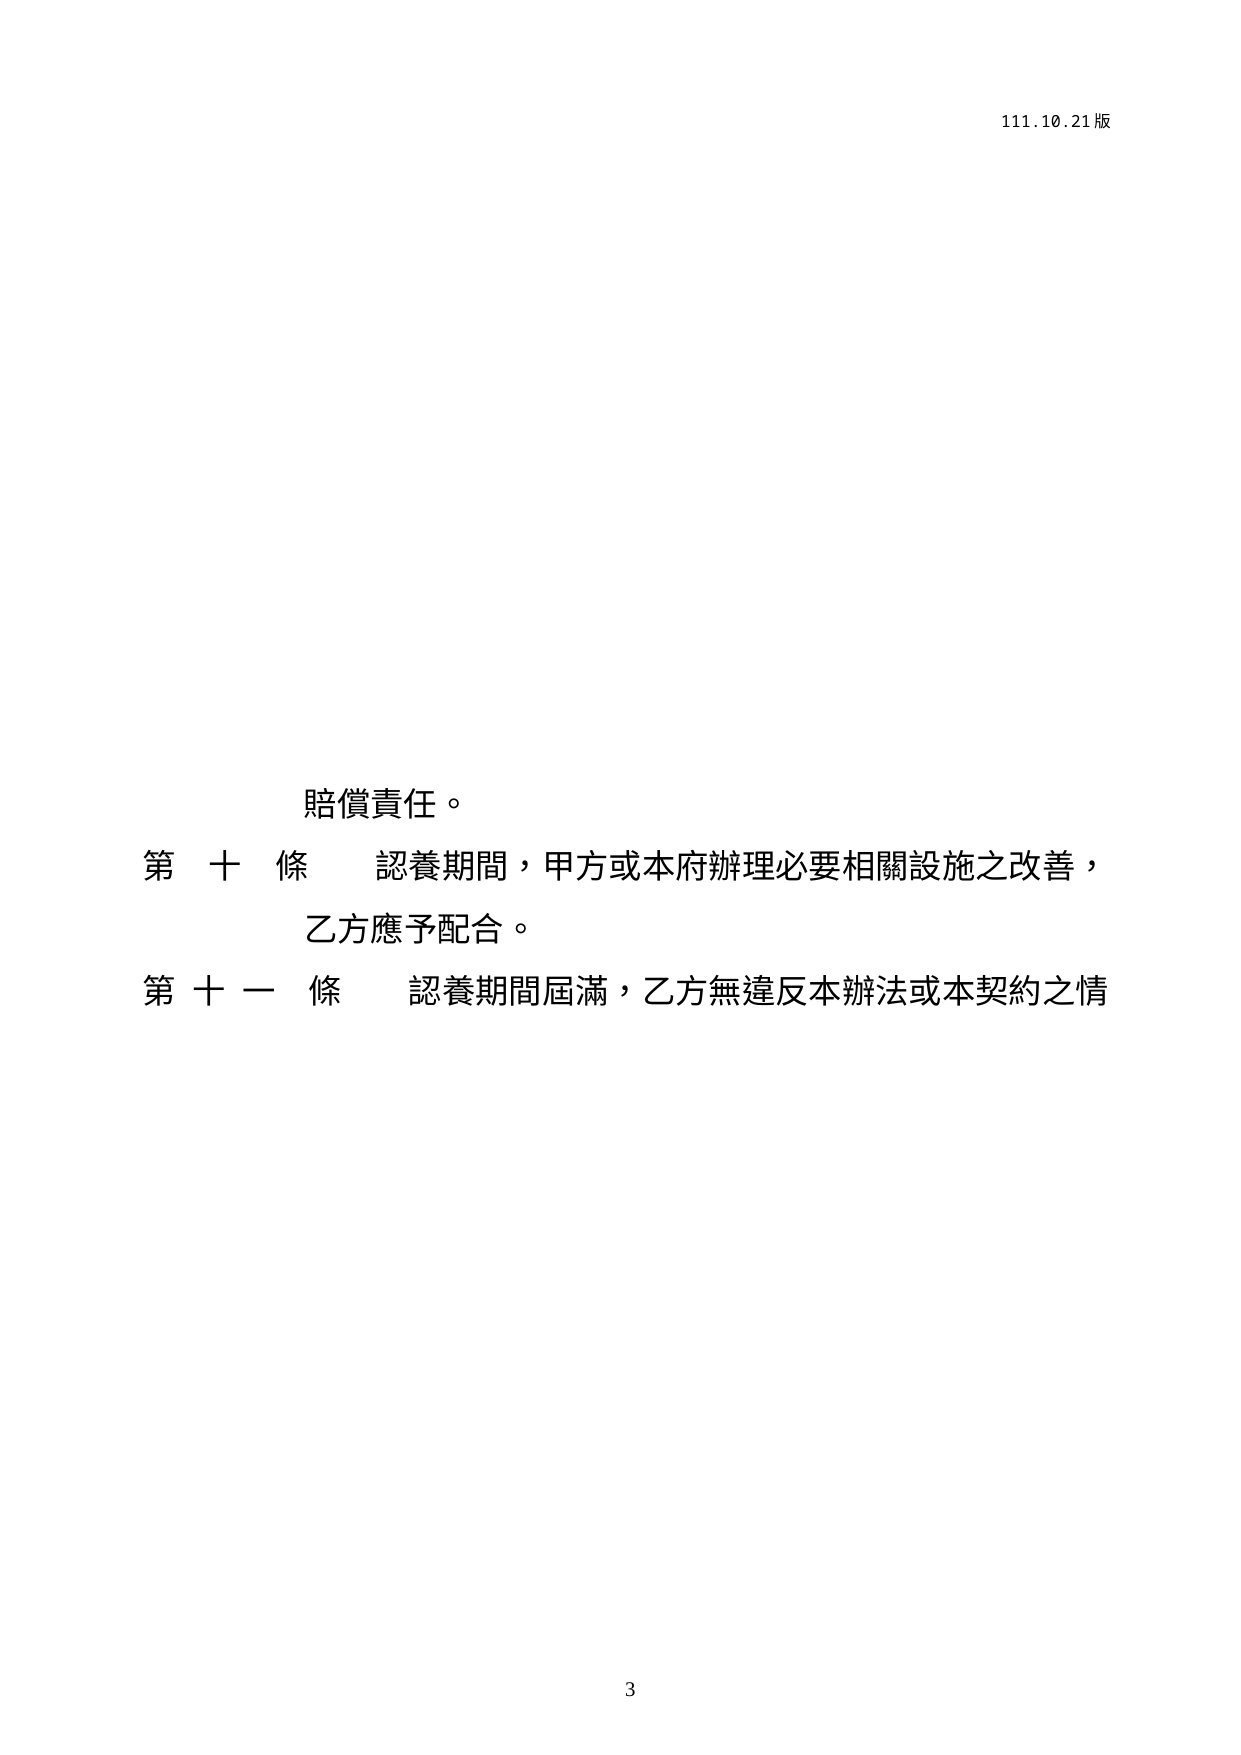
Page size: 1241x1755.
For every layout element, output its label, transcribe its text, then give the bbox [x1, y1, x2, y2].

text 乙方於認養期間就人行道或其附屬設施所為之維護、更新或改善有欠缺，致第三人或甲方遭受損害者，應負賠償責任。 [304, 760, 1110, 822]
text 第 十 一 條 認養期間屆滿，乙方無違反本辦法或本契約之情 [142, 947, 1110, 1010]
text 第 十 條 認養期間，甲方或本府辦理必要相關設施之改善，乙方應予配合。 [142, 822, 1110, 947]
